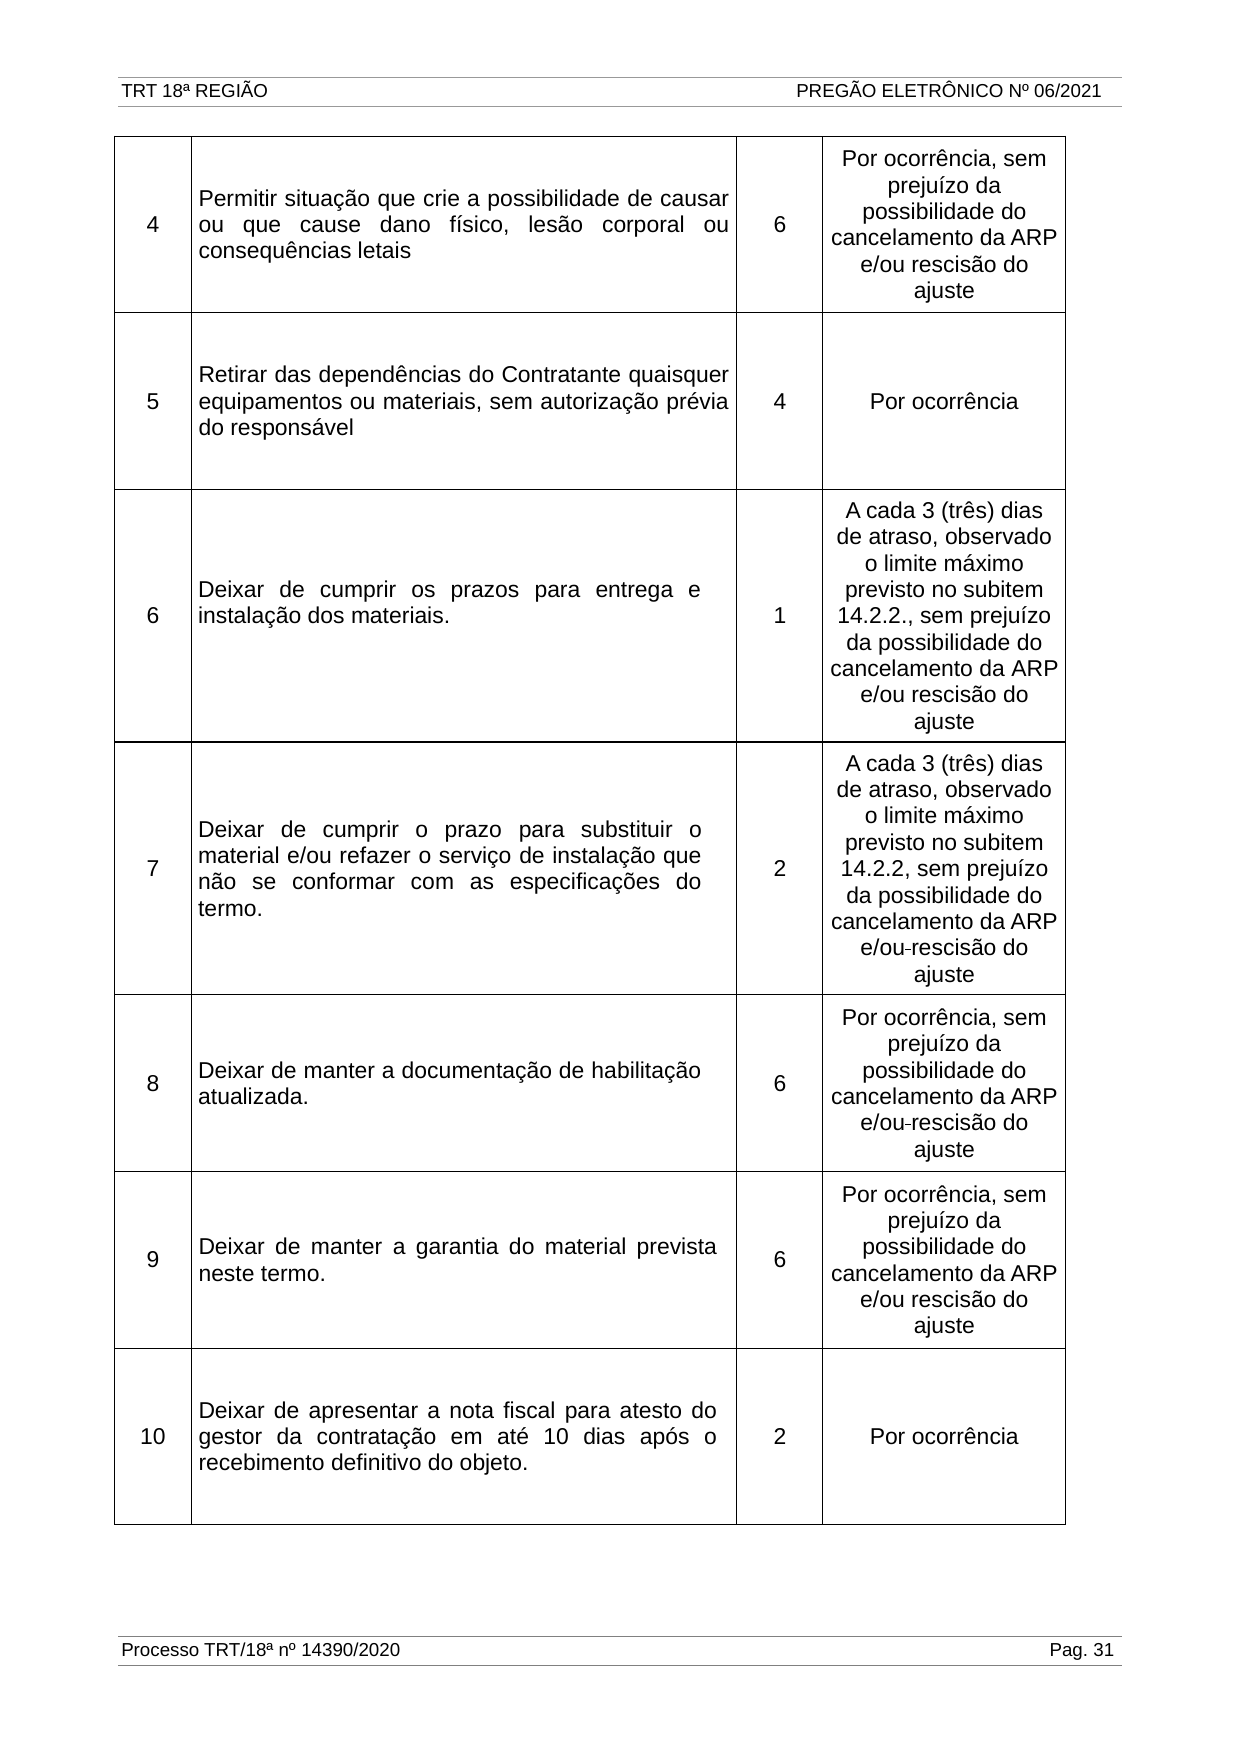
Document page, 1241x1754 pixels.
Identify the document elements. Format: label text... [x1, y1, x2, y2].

table_cell Por ocorrência [823, 1349, 1065, 1524]
table_cell 9 [115, 1172, 191, 1347]
table_cell Permitir situação que crie a possibilidade de causar ou que cause dano físico, lesão corporal ou consequências letais [192, 137, 736, 312]
table_cell Deixar de apresentar a nota fiscal para atesto do gestor da contratação em até 10 dias após o recebimento definitivo do objeto. [192, 1349, 736, 1524]
table_cell Por ocorrência, sem prejuízo da possibilidade do cancelamento da ARP e/ou rescisão do ajuste [823, 137, 1065, 312]
table_cell 6 [737, 1172, 822, 1347]
table_cell 6 [737, 995, 822, 1171]
table_cell 6 [115, 490, 191, 741]
table_cell Retirar das dependências do Contratante quaisquer equipamentos ou materiais, sem autorização prévia do responsável [192, 313, 736, 489]
table_cell 2 [737, 1349, 822, 1524]
table_cell Deixar de cumprir os prazos para entrega e instalação dos materiais. [192, 490, 736, 741]
table_cell 7 [115, 743, 191, 994]
table_cell 5 [115, 313, 191, 489]
table_cell Deixar de manter a documentação de habilitação atualizada. [192, 995, 736, 1171]
table_cell 1 [737, 490, 822, 741]
table_cell 6 [737, 137, 822, 312]
table_cell Deixar de cumprir o prazo para substituir o material e/ou refazer o serviço de instalação que não se conformar com as especificações do termo. [192, 743, 736, 994]
table_cell A cada 3 (três) dias de atraso, observado o limite máximo previsto no subitem 14.2.2., sem prejuízo da possibilidade do cancelamento da ARP e/ou rescisão do ajuste [823, 490, 1065, 741]
table_cell Por ocorrência, sem prejuízo da possibilidade do cancelamento da ARP e/ou rescisão do ajuste [823, 995, 1065, 1171]
table_cell A cada 3 (três) dias de atraso, observado o limite máximo previsto no subitem 14.2.2, sem prejuízo da possibilidade do cancelamento da ARP e/ou rescisão do ajuste [823, 743, 1065, 994]
table_cell Deixar de manter a garantia do material prevista neste termo. [192, 1172, 736, 1347]
table_cell 2 [737, 743, 822, 994]
table_cell Por ocorrência [823, 313, 1065, 489]
table_cell 4 [115, 137, 191, 312]
table_cell Por ocorrência, sem prejuízo da possibilidade do cancelamento da ARP e/ou rescisão do ajuste [823, 1172, 1065, 1347]
table_cell 8 [115, 995, 191, 1171]
table_cell 4 [737, 313, 822, 489]
table_cell 10 [115, 1349, 191, 1524]
